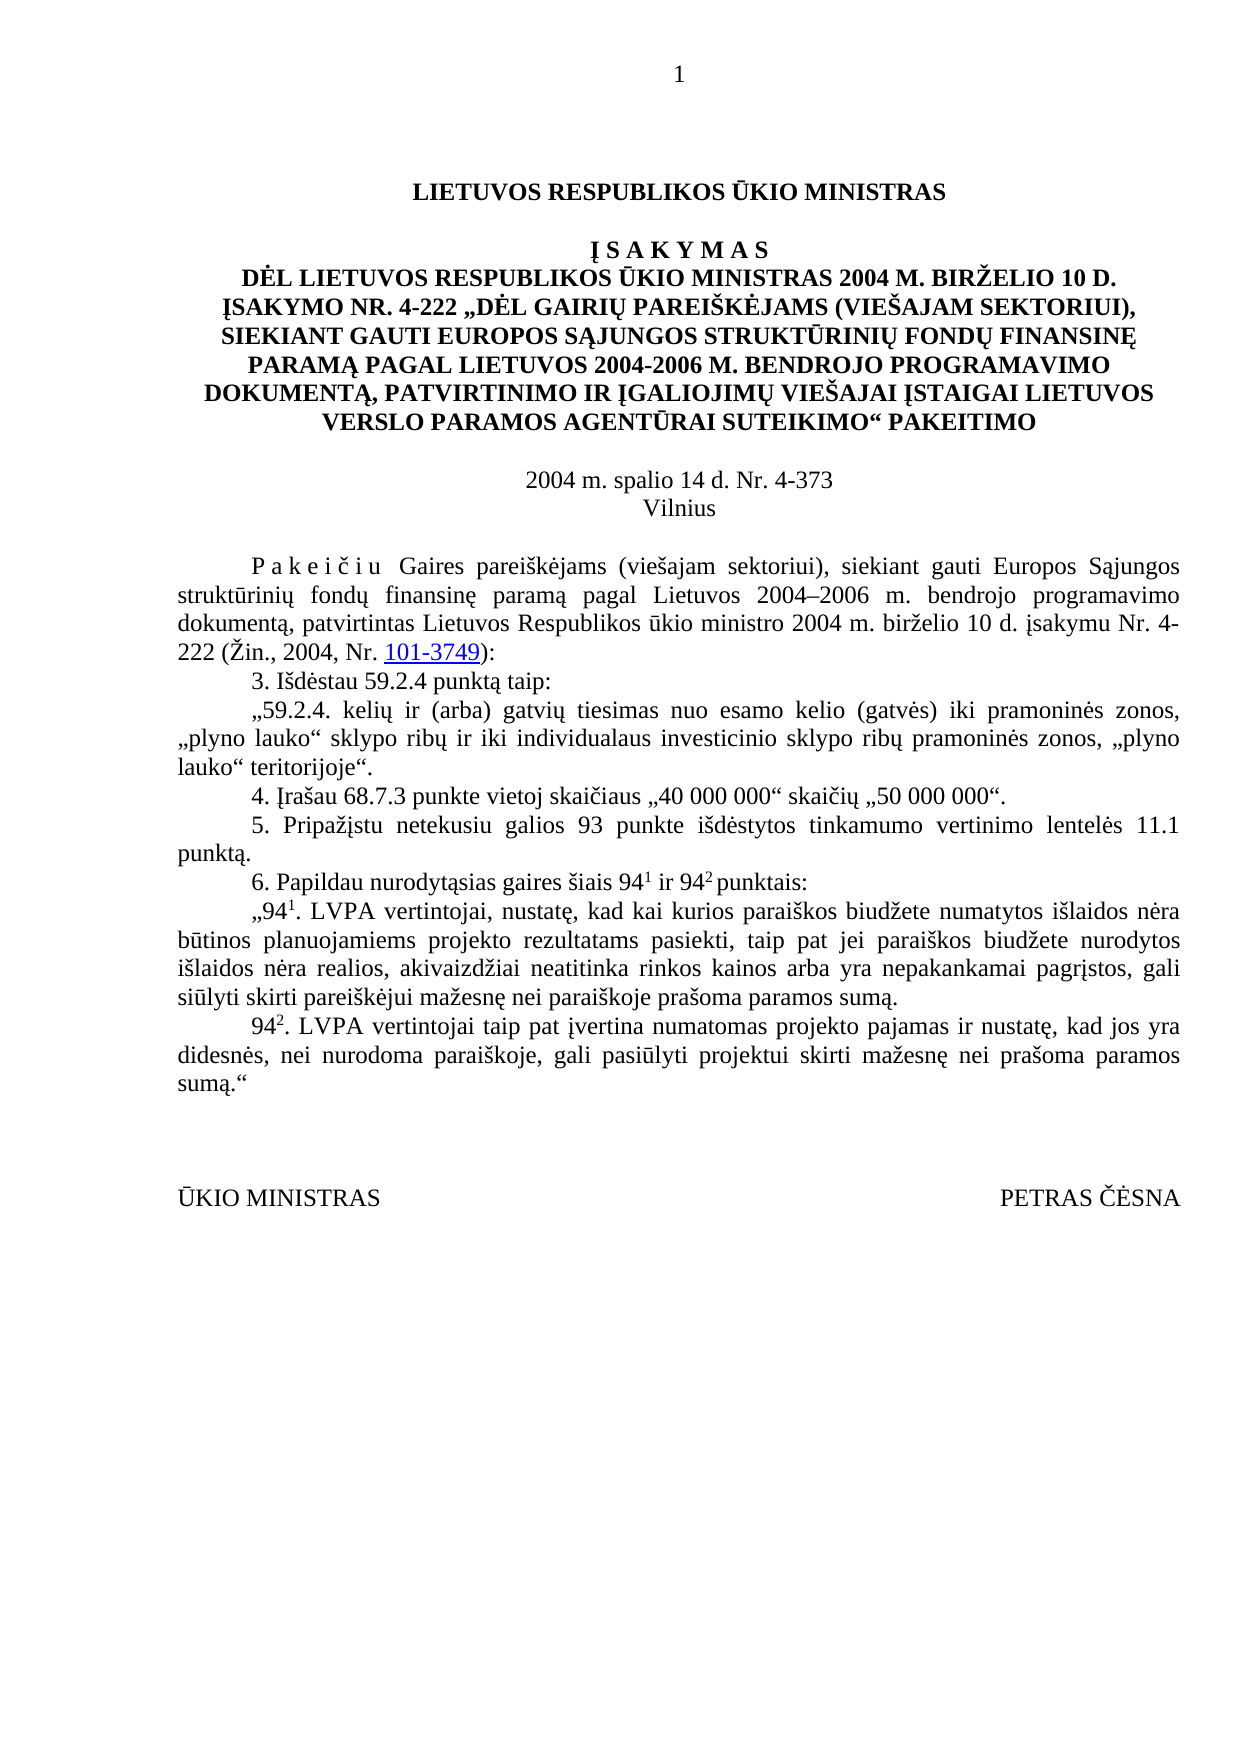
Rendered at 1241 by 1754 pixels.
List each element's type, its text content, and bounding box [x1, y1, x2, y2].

text 5. Pripažįstu netekusiu galios 93 punkte išdėstytos tinkamumo vertinimo lentelės 11.1 punktą. [177, 810, 1181, 867]
text „941. LVPA vertintojai, nustatę, kad kai kurios paraiškos biudžete numatytos išlaidos nėra būtinos planuojamiems projekto rezultatams pasiekti, taip pat jei paraiškos biudžete nurodytos išlaidos nėra realios, akivaizdžiai neatitinka rinkos kainos arba yra nepakankamai pagrįstos, gali siūlyti skirti pareiškėjui mažesnę nei paraiškoje prašoma paramos sumą. [177, 896, 1181, 1011]
text Vilnius [177, 493, 1181, 522]
text 2004 m. spalio 14 d. Nr. 4-373 [177, 465, 1181, 493]
text Ūkio ministras Petras Čėsna [177, 1183, 1181, 1212]
text „59.2.4. kelių ir (arba) gatvių tiesimas nuo esamo kelio (gatvės) iki pramoninės zonos, „plyno lauko“ sklypo ribų ir iki individualaus investicinio sklypo ribų pramoninės zonos, „plyno lauko“ teritorijoje“. [177, 695, 1181, 781]
text Į S A K Y M A S [177, 235, 1181, 263]
text DĖL LIETUVOS RESPUBLIKOS ŪKIO MINISTRAS 2004 M. BIRŽELIO 10 D. ĮSAKYMO NR. 4-222 „DĖL GAIRIŲ PAREIŠKĖJAMS (VIEŠAJAM SEKTORIUI), SIEKIANT GAUTI EUROPOS SĄJUNGOS STRUKTŪRINIŲ FONDŲ FINANSINĘ PARAMĄ PAGAL LIETUVOS 2004-2006 M. BENDROJO PROGRAMAVIMO DOKUMENTĄ, PATVIRTINIMO IR ĮGALIOJIMŲ VIEŠAJAI ĮSTAIGAI LIETUVOS VERSLO PARAMOS AGENTŪRAI SUTEIKIMO“ PAKEITIMO [177, 263, 1181, 436]
text 6. Papildau nurodytąsias gaires šiais 941 ir 942 punktais: [177, 867, 1181, 896]
text Pakeičiu Gaires pareiškėjams (viešajam sektoriui), siekiant gauti Europos Sąjungos struktūrinių fondų finansinę paramą pagal Lietuvos 2004–2006 m. bendrojo programavimo dokumentą, patvirtintas Lietuvos Respublikos ūkio ministro 2004 m. birželio 10 d. įsakymu Nr. 4-222 (Žin., 2004, Nr. 101-3749): [177, 551, 1181, 666]
text 3. Išdėstau 59.2.4 punktą taip: [177, 666, 1181, 695]
text 942. LVPA vertintojai taip pat įvertina numatomas projekto pajamas ir nustatę, kad jos yra didesnės, nei nurodoma paraiškoje, gali pasiūlyti projektui skirti mažesnę nei prašoma paramos sumą.“ [177, 1011, 1181, 1097]
text LIETUVOS RESPUBLIKOS ŪKIO MINISTRAS [177, 177, 1181, 206]
text 4. Įrašau 68.7.3 punkte vietoj skaičiaus „40 000 000“ skaičių „50 000 000“. [177, 781, 1181, 810]
